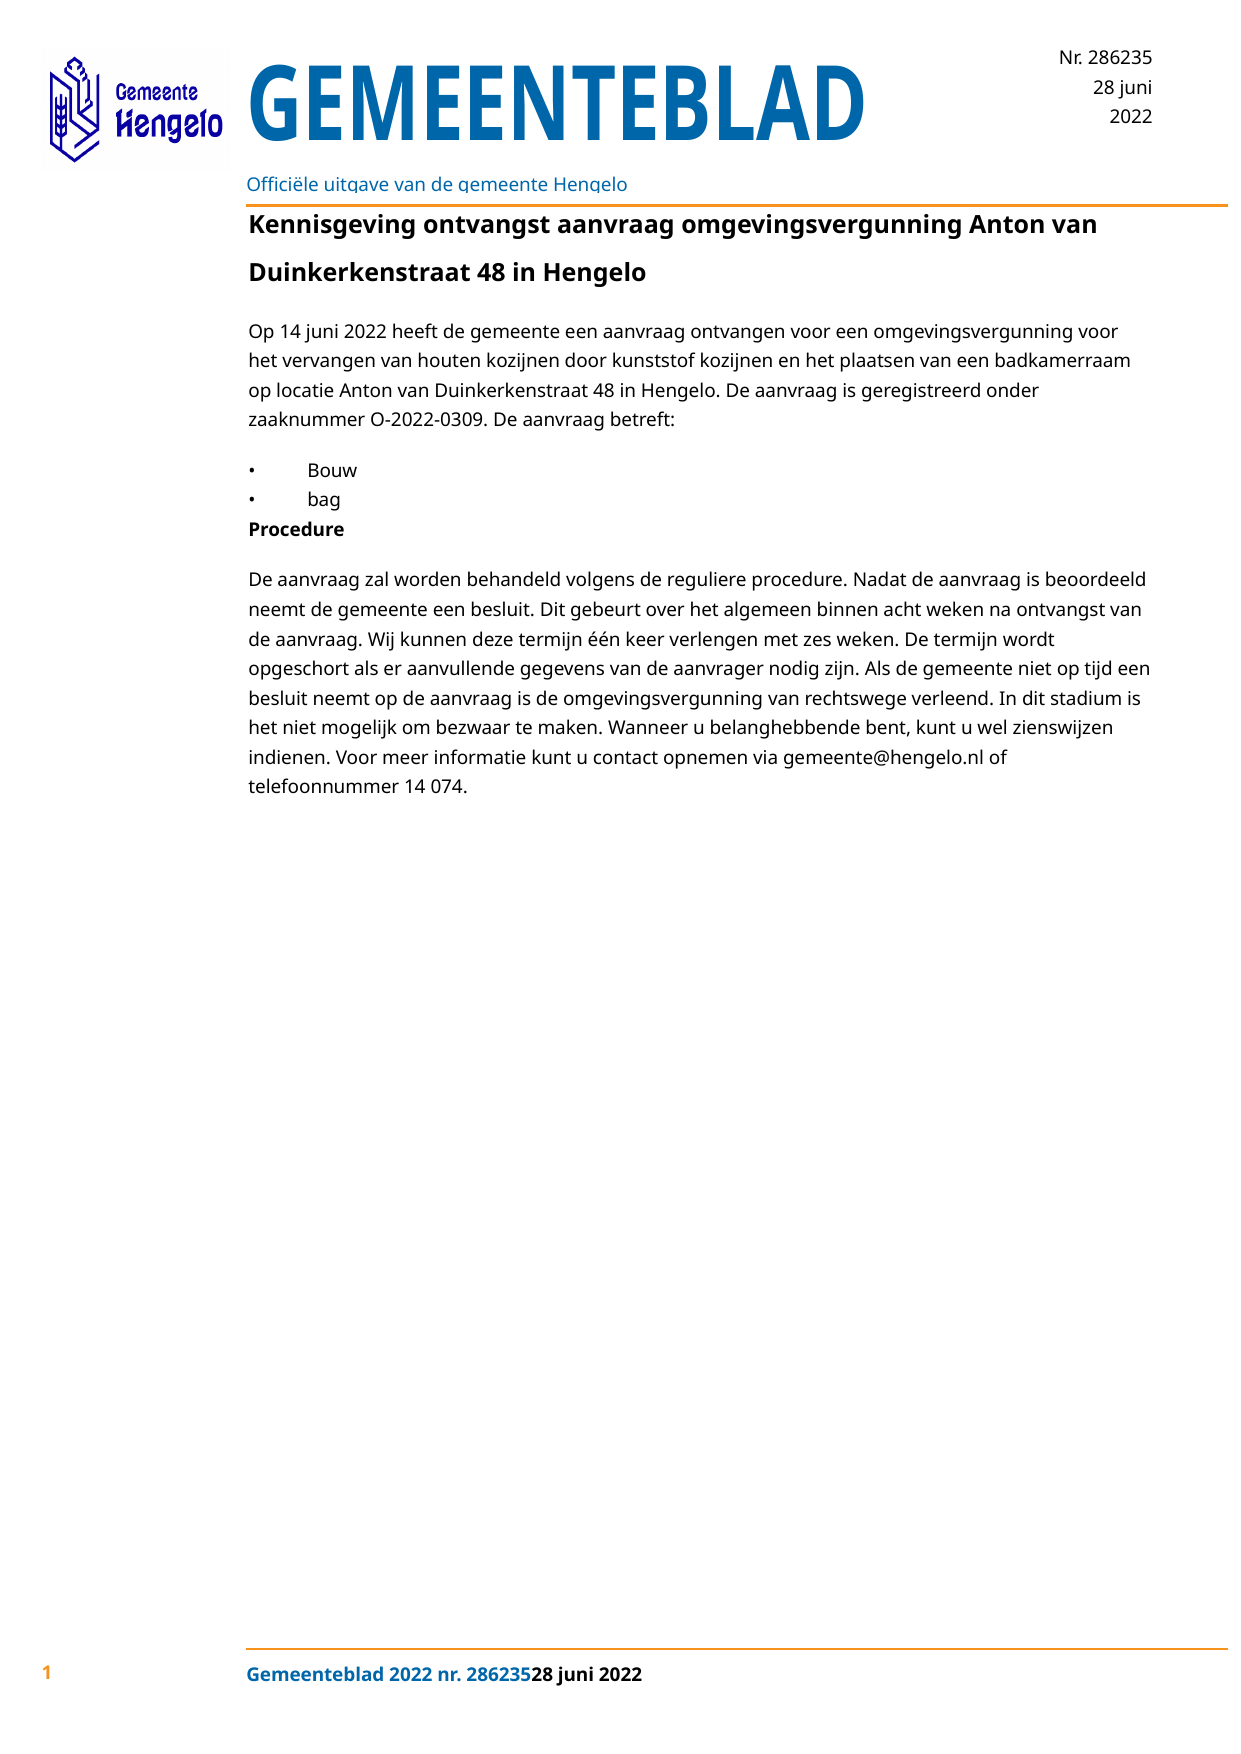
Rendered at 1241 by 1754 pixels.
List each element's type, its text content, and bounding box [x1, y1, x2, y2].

list Bouw [248, 457, 1152, 483]
text Procedure [248, 516, 1152, 542]
text Kennisgeving ontvangst aanvraag omgevingsvergunning Anton van Duinkerkenstraat 48 in Hengelo [248, 207, 1152, 288]
text Op 14 juni 2022 heeft de gemeente een aanvraag ontvangen voor een omgevingsvergunning voor het vervangen van houten kozijnen door kunststof kozijnen en het plaatsen van een badkamerraam op locatie Anton van Duinkerkenstraat 48 in Hengelo. De aanvraag is geregistreerd onder zaaknummer O-2022-0309. De aanvraag betreft: [248, 318, 1152, 432]
picture [41, 47, 231, 172]
list bag [248, 487, 1152, 512]
text De aanvraag zal worden behandeld volgens de reguliere procedure. Nadat de aanvraag is beoordeeld neemt de gemeente een besluit. Dit gebeurt over het algemeen binnen acht weken na ontvangst van de aanvraag. Wij kunnen deze termijn één keer verlengen met zes weken. De termijn wordt opgeschort als er aanvullende gegevens van de aanvrager nodig zijn. Als de gemeente niet op tijd een besluit neemt op de aanvraag is de omgevingsvergunning van rechtswege verleend. In dit stadium is het niet mogelijk om bezwaar te maken. Wanneer u belanghebbende bent, kunt u wel zienswijzen indienen. Voor meer informatie kunt u contact opnemen via gemeente@hengelo.nl of telefoonnummer 14 074. [248, 567, 1152, 799]
